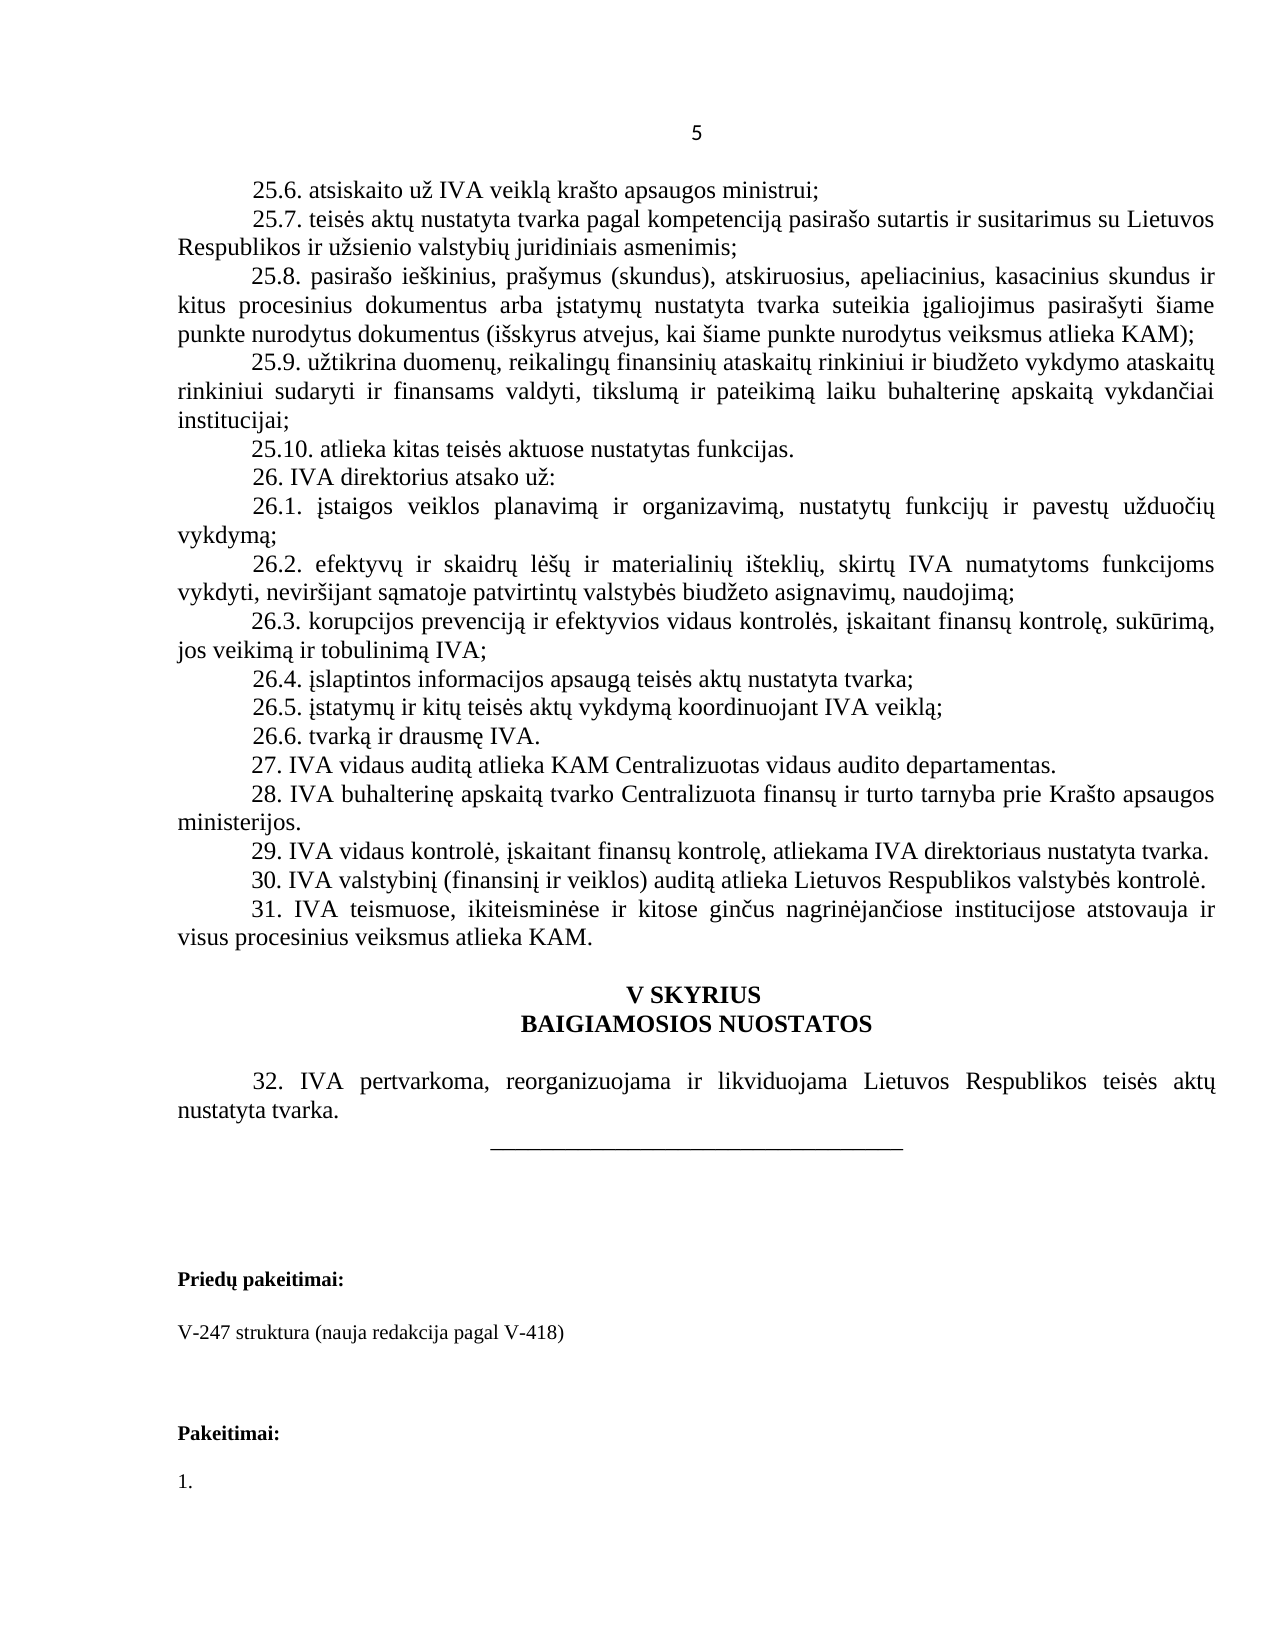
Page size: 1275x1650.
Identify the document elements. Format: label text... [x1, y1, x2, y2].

text 1. [177, 1469, 1216, 1493]
text 25.9. užtikrina duomenų, reikalingų finansinių ataskaitų rinkiniui ir biudžeto vykdymo ataskaitų rinkiniui sudaryti ir finansams valdyti, tikslumą ir pateikimą laiku buhalterinę apskaitą vykdančiai institucijai; [177, 347, 1216, 434]
text Pakeitimai: [177, 1421, 1216, 1445]
text 26.1. įstaigos veiklos planavimą ir organizavimą, nustatytų funkcijų ir pavestų užduočių vykdymą; [177, 491, 1216, 549]
text 26. IVA direktorius atsako už: [177, 462, 1216, 491]
text 25.10. atlieka kitas teisės aktuose nustatytas funkcijas. [177, 434, 1216, 462]
text 25.6. atsiskaito už IVA veiklą krašto apsaugos ministrui; [177, 175, 1216, 204]
text 26.5. įstatymų ir kitų teisės aktų vykdymą koordinuojant IVA veiklą; [177, 692, 1216, 721]
text 28. IVA buhalterinę apskaitą tvarko Centralizuota finansų ir turto tarnyba prie Krašto apsaugos ministerijos. [177, 779, 1216, 836]
text Priedų pakeitimai: [177, 1267, 1216, 1291]
text 26.4. įslaptintos informacijos apsaugą teisės aktų nustatyta tvarka; [177, 664, 1216, 692]
text 25.8. pasirašo ieškinius, prašymus (skundus), atskiruosius, apeliacinius, kasacinius skundus ir kitus procesinius dokumentus arba įstatymų nustatyta tvarka suteikia įgaliojimus pasirašyti šiame punkte nurodytus dokumentus (išskyrus atvejus, kai šiame punkte nurodytus veiksmus atlieka KAM); [177, 261, 1216, 347]
text 26.2. efektyvų ir skaidrų lėšų ir materialinių išteklių, skirtų IVA numatytoms funkcijoms vykdyti, neviršijant sąmatoje patvirtintų valstybės biudžeto asignavimų, naudojimą; [177, 549, 1216, 606]
text 29. IVA vidaus kontrolė, įskaitant finansų kontrolę, atliekama IVA direktoriaus nustatyta tvarka. [177, 836, 1216, 865]
text 30. IVA valstybinį (finansinį ir veiklos) auditą atlieka Lietuvos Respublikos valstybės kontrolė. [177, 865, 1216, 894]
text V SKYRIUS [177, 980, 1216, 1009]
text V-247 struktura (nauja redakcija pagal V-418) [177, 1320, 1216, 1344]
text 27. IVA vidaus auditą atlieka KAM Centralizuotas vidaus audito departamentas. [177, 750, 1216, 779]
text 26.6. tvarką ir drausmę IVA. [177, 721, 1216, 750]
text 26.3. korupcijos prevenciją ir efektyvios vidaus kontrolės, įskaitant finansų kontrolę, sukūrimą, jos veikimą ir tobulinimą IVA; [177, 606, 1216, 664]
text _________________________________ [177, 1124, 1216, 1152]
text 25.7. teisės aktų nustatyta tvarka pagal kompetenciją pasirašo sutartis ir susitarimus su Lietuvos Respublikos ir užsienio valstybių juridiniais asmenimis; [177, 204, 1216, 261]
text 31. IVA teismuose, ikiteisminėse ir kitose ginčus nagrinėjančiose institucijose atstovauja ir visus procesinius veiksmus atlieka KAM. [177, 894, 1216, 951]
text BAIGIAMOSIOS NUOSTATOS [177, 1009, 1216, 1037]
text 32. IVA pertvarkoma, reorganizuojama ir likviduojama Lietuvos Respublikos teisės aktų nustatyta tvarka. [177, 1066, 1216, 1124]
